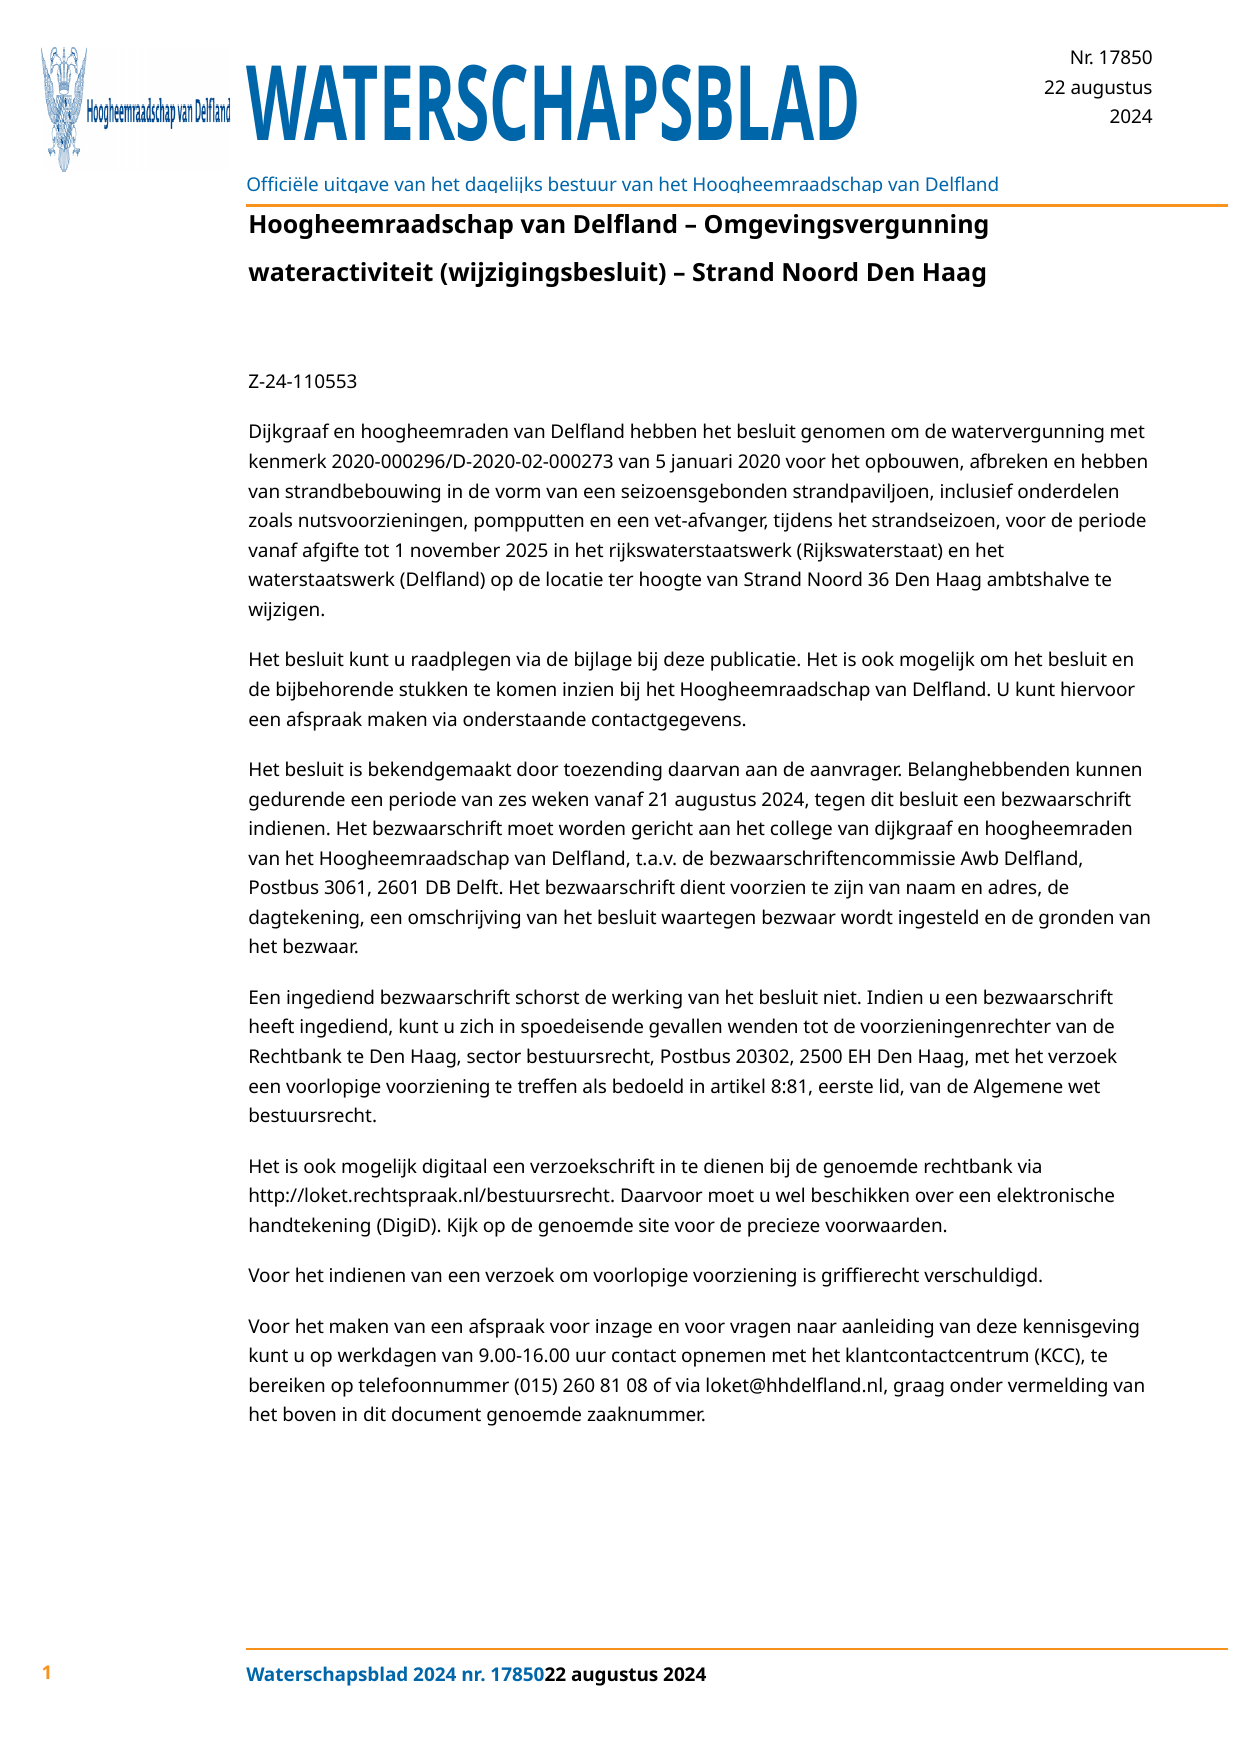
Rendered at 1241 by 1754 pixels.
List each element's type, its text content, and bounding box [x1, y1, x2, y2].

text Het besluit is bekendgemaakt door toezending daarvan aan de aanvrager. Belanghebbenden kunnen gedurende een periode van zes weken vanaf 21 augustus 2024, tegen dit besluit een bezwaarschrift indienen. Het bezwaarschrift moet worden gericht aan het college van dijkgraaf en hoogheemraden van het Hoogheemraadschap van Delfland, t.a.v. de bezwaarschriftencommissie Awb Delfland, Postbus 3061, 2601 DB Delft. Het bezwaarschrift dient voorzien te zijn van naam en adres, de dagtekening, een omschrijving van het besluit waartegen bezwaar wordt ingesteld en de gronden van het bezwaar. [248, 756, 1152, 959]
text Hoogheemraadschap van Delfland – Omgevingsvergunning wateractiviteit (wijzigingsbesluit) – Strand Noord Den Haag [248, 207, 1152, 288]
text Dijkgraaf en hoogheemraden van Delfland hebben het besluit genomen om de watervergunning met kenmerk 2020-000296/D-2020-02-000273 van 5 januari 2020 voor het opbouwen, afbreken en hebben van strandbebouwing in de vorm van een seizoensgebonden strandpaviljoen, inclusief onderdelen zoals nutsvoorzieningen, pompputten en een vet-afvanger, tijdens het strandseizoen, voor de periode vanaf afgifte tot 1 november 2025 in het rijkswaterstaatswerk (Rijkswaterstaat) en het waterstaatswerk (Delfland) op de locatie ter hoogte van Strand Noord 36 Den Haag ambtshalve te wijzigen. [248, 419, 1152, 622]
text Z-24-110553 [248, 368, 1152, 394]
text Het is ook mogelijk digitaal een verzoekschrift in te dienen bij de genoemde rechtbank via http://loket.rechtspraak.nl/bestuursrecht. Daarvoor moet u wel beschikken over een elektronische handtekening (DigiD). Kijk op de genoemde site voor de precieze voorwaarden. [248, 1153, 1152, 1238]
text Een ingediend bezwaarschrift schorst de werking van het besluit niet. Indien u een bezwaarschrift heeft ingediend, kunt u zich in spoedeisende gevallen wenden tot de voorzieningenrechter van de Rechtbank te Den Haag, sector bestuursrecht, Postbus 20302, 2500 EH Den Haag, met het verzoek een voorlopige voorziening te treffen als bedoeld in artikel 8:81, eerste lid, van de Algemene wet bestuursrecht. [248, 984, 1152, 1128]
text Voor het indienen van een verzoek om voorlopige voorziening is griffierecht verschuldigd. [248, 1262, 1152, 1288]
text Het besluit kunt u raadplegen via de bijlage bij deze publicatie. Het is ook mogelijk om het besluit en de bijbehorende stukken te komen inzien bij het Hoogheemraadschap van Delfland. U kunt hiervoor een afspraak maken via onderstaande contactgegevens. [248, 647, 1152, 732]
text Voor het maken van een afspraak voor inzage en voor vragen naar aanleiding van deze kennisgeving kunt u op werkdagen van 9.00-16.00 uur contact opnemen met het klantcontactcentrum (KCC), te bereiken op telefoonnummer (015) 260 81 08 of via loket@hhdelfland.nl, graag onder vermelding van het boven in dit document genoemde zaaknummer. [248, 1313, 1152, 1427]
picture [41, 47, 231, 172]
